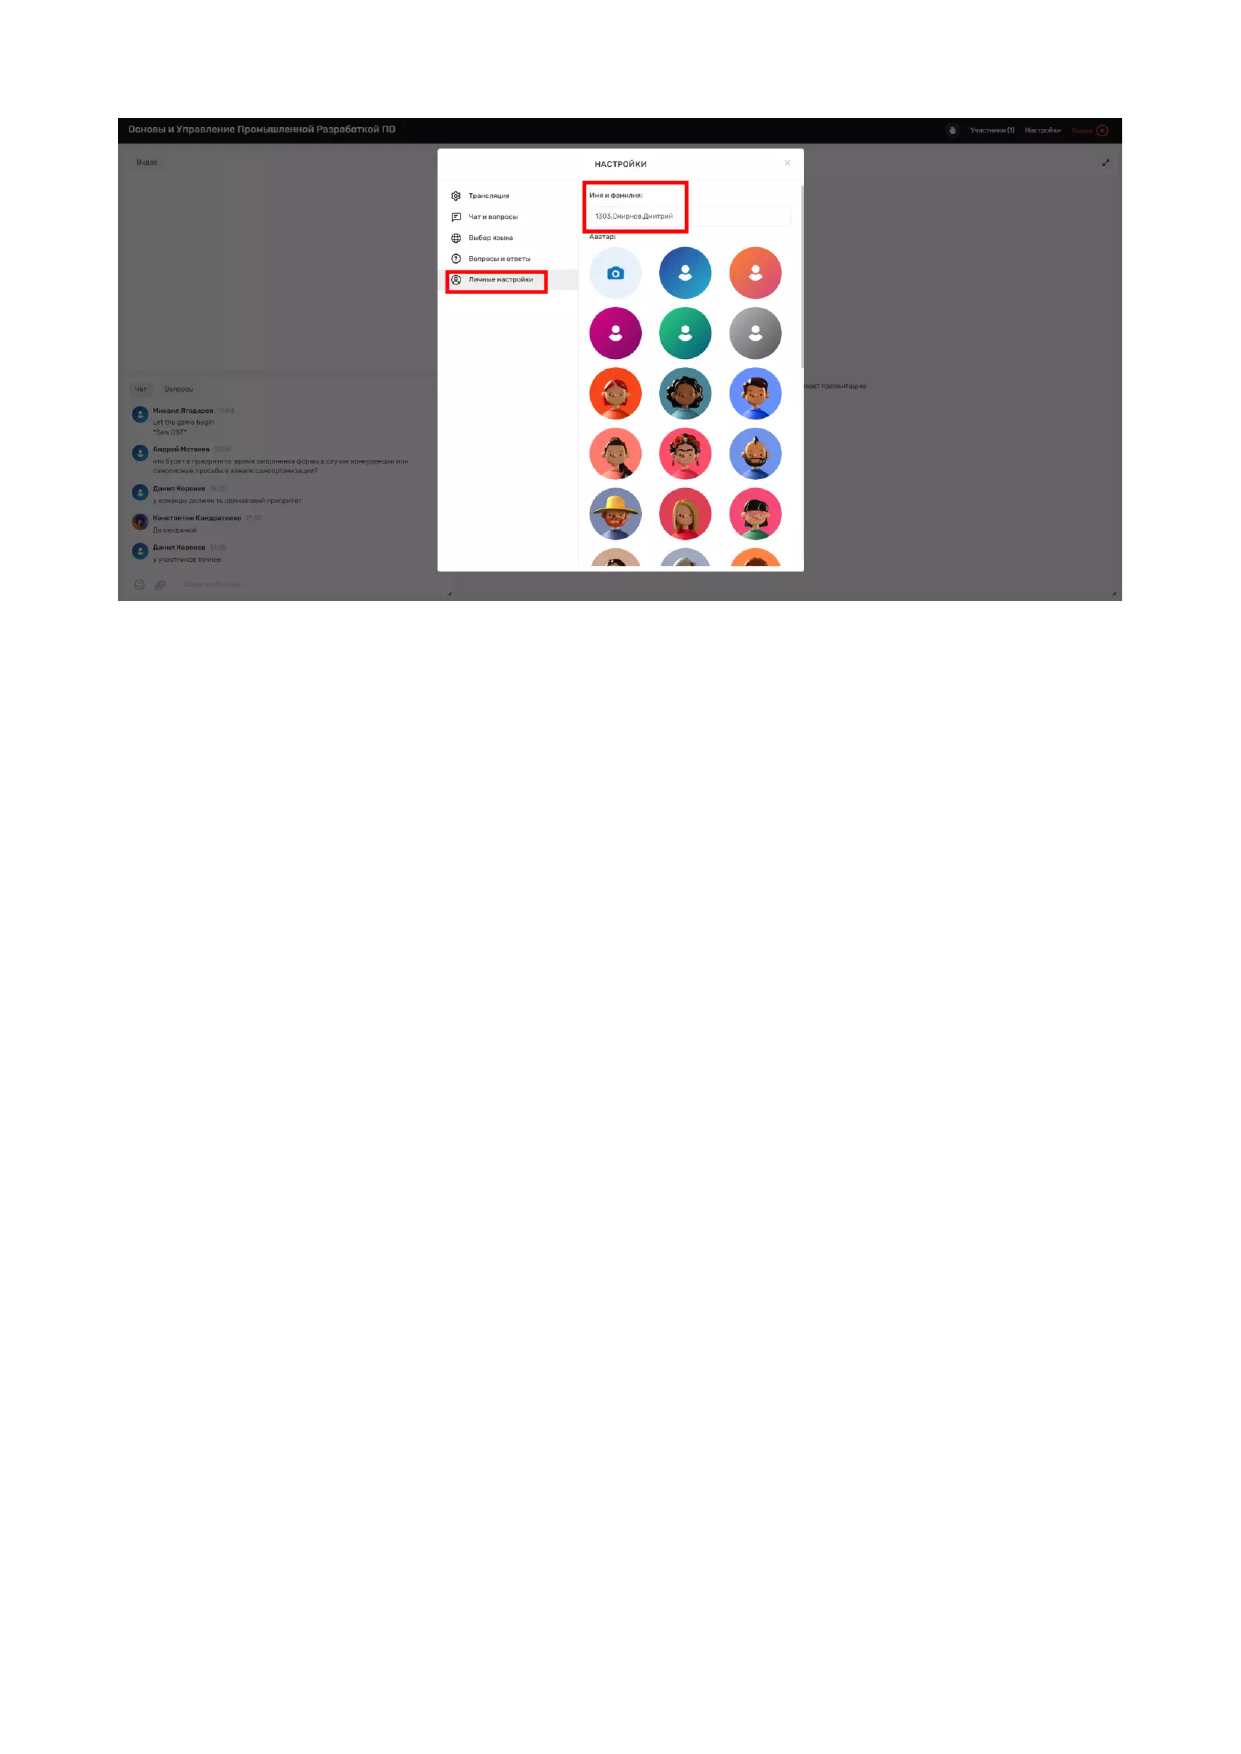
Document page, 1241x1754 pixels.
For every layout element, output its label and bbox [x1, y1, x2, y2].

picture [118, 118, 1123, 601]
